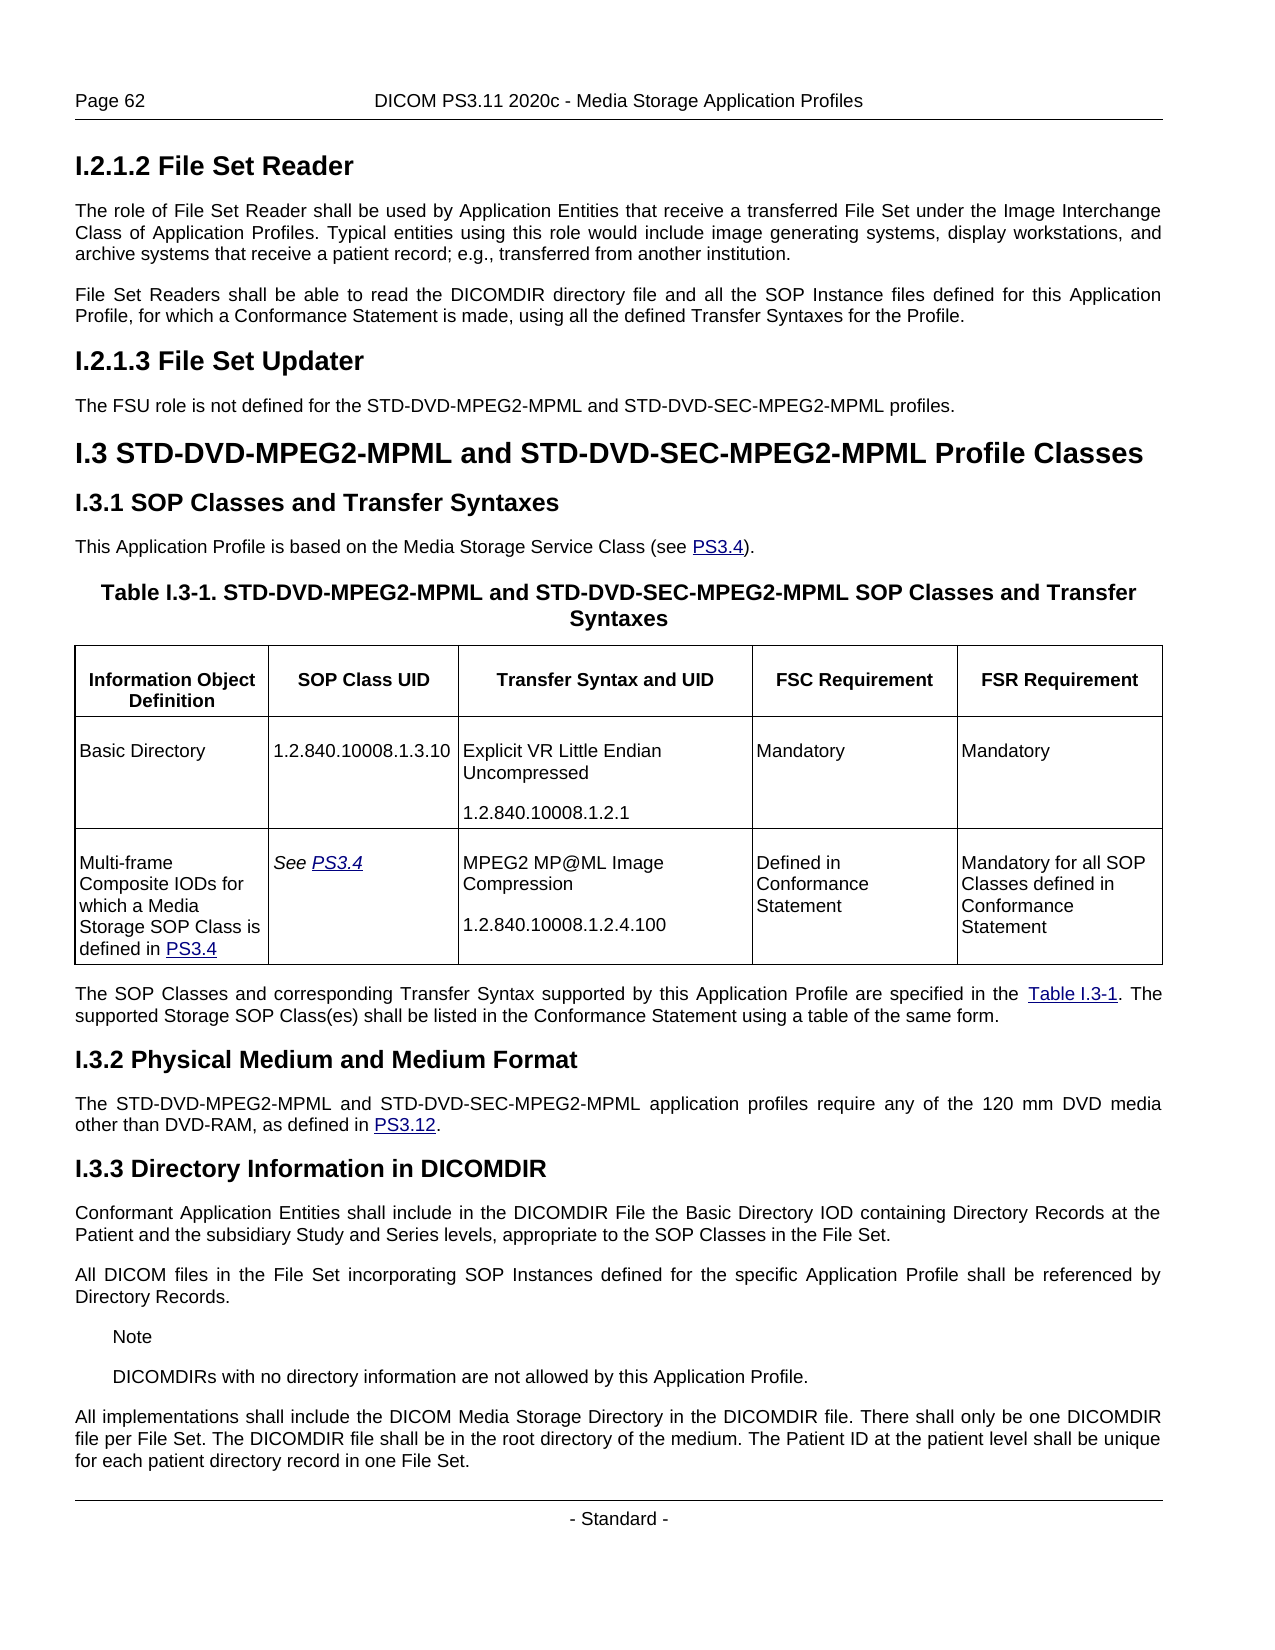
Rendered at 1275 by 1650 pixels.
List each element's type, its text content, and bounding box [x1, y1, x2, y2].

text The FSU role is not defined for the STD-DVD-MPEG2-MPML and STD-DVD-SEC-MPEG2-MPML profiles. [75, 395, 1162, 417]
text Table I.3-1. STD-DVD-MPEG2-MPML and STD-DVD-SEC-MPEG2-MPML SOP Classes and Transfer Syntaxes [75, 579, 1162, 631]
table_header FSC Requirement [753, 646, 957, 716]
text Conformant Application Entities shall include in the DICOMDIR File the Basic Directory IOD containing Directory Records at the Patient and the subsidiary Study and Series levels, appropriate to the SOP Classes in the File Set. [75, 1202, 1162, 1245]
table_header SOP Class UID [269, 646, 458, 716]
text File Set Readers shall be able to read the DICOMDIR directory file and all the SOP Instance files defined for this Application Profile, for which a Conformance Statement is made, using all the defined Transfer Syntaxes for the Profile. [75, 283, 1162, 327]
table_cell 1.2.840.10008.1.3.10 [269, 717, 458, 827]
table_header Information Object Definition [76, 646, 268, 716]
table_cell Explicit VR Little Endian Uncompressed 1.2.840.10008.1.2.1 [459, 717, 752, 827]
table_cell Defined in Conformance Statement [753, 829, 957, 963]
text This Application Profile is based on the Media Storage Service Class (see PS3.4). [75, 535, 1162, 557]
text The STD-DVD-MPEG2-MPML and STD-DVD-SEC-MPEG2-MPML application profiles require any of the 120 mm DVD media other than DVD-RAM, as defined in PS3.12. [75, 1093, 1162, 1136]
text I.2.1.2 File Set Reader [75, 150, 1162, 181]
table_cell Mandatory [958, 717, 1162, 827]
text Note [112, 1326, 1125, 1347]
text DICOMDIRs with no directory information are not allowed by this Application Profile. [112, 1366, 1125, 1388]
table_cell Multi-frame Composite IODs for which a Media Storage SOP Class is defined in PS3.4 [76, 829, 268, 963]
text All implementations shall include the DICOM Media Storage Directory in the DICOMDIR file. There shall only be one DICOMDIR file per File Set. The DICOMDIR file shall be in the root directory of the medium. The Patient ID at the patient level shall be unique for each patient directory record in one File Set. [75, 1406, 1162, 1471]
text I.3.3 Directory Information in DICOMDIR [75, 1154, 1162, 1183]
table_cell Mandatory for all SOP Classes defined in Conformance Statement [958, 829, 1162, 963]
table_header Transfer Syntax and UID [459, 646, 752, 716]
table_cell Mandatory [753, 717, 957, 827]
text I.2.1.3 File Set Updater [75, 345, 1162, 377]
table_cell Basic Directory [76, 717, 268, 827]
table_cell MPEG2 MP@ML Image Compression 1.2.840.10008.1.2.4.100 [459, 829, 752, 963]
text I.3.1 SOP Classes and Transfer Syntaxes [75, 488, 1162, 517]
table_cell See PS3.4 [269, 829, 458, 963]
text All DICOM files in the File Set incorporating SOP Instances defined for the specific Application Profile shall be referenced by Directory Records. [75, 1264, 1162, 1307]
text I.3.2 Physical Medium and Medium Format [75, 1045, 1162, 1074]
text The SOP Classes and corresponding Transfer Syntax supported by this Application Profile are specified in the Table I.3-1. The supported Storage SOP Class(es) shall be listed in the Conformance Statement using a table of the same form. [75, 983, 1162, 1026]
text I.3 STD-DVD-MPEG2-MPML and STD-DVD-SEC-MPEG2-MPML Profile Classes [75, 436, 1162, 469]
table_header FSR Requirement [958, 646, 1162, 716]
text The role of File Set Reader shall be used by Application Entities that receive a transferred File Set under the Image Interchange Class of Application Profiles. Typical entities using this role would include image generating systems, display workstations, and archive systems that receive a patient record; e.g., transferred from another institution. [75, 200, 1162, 265]
